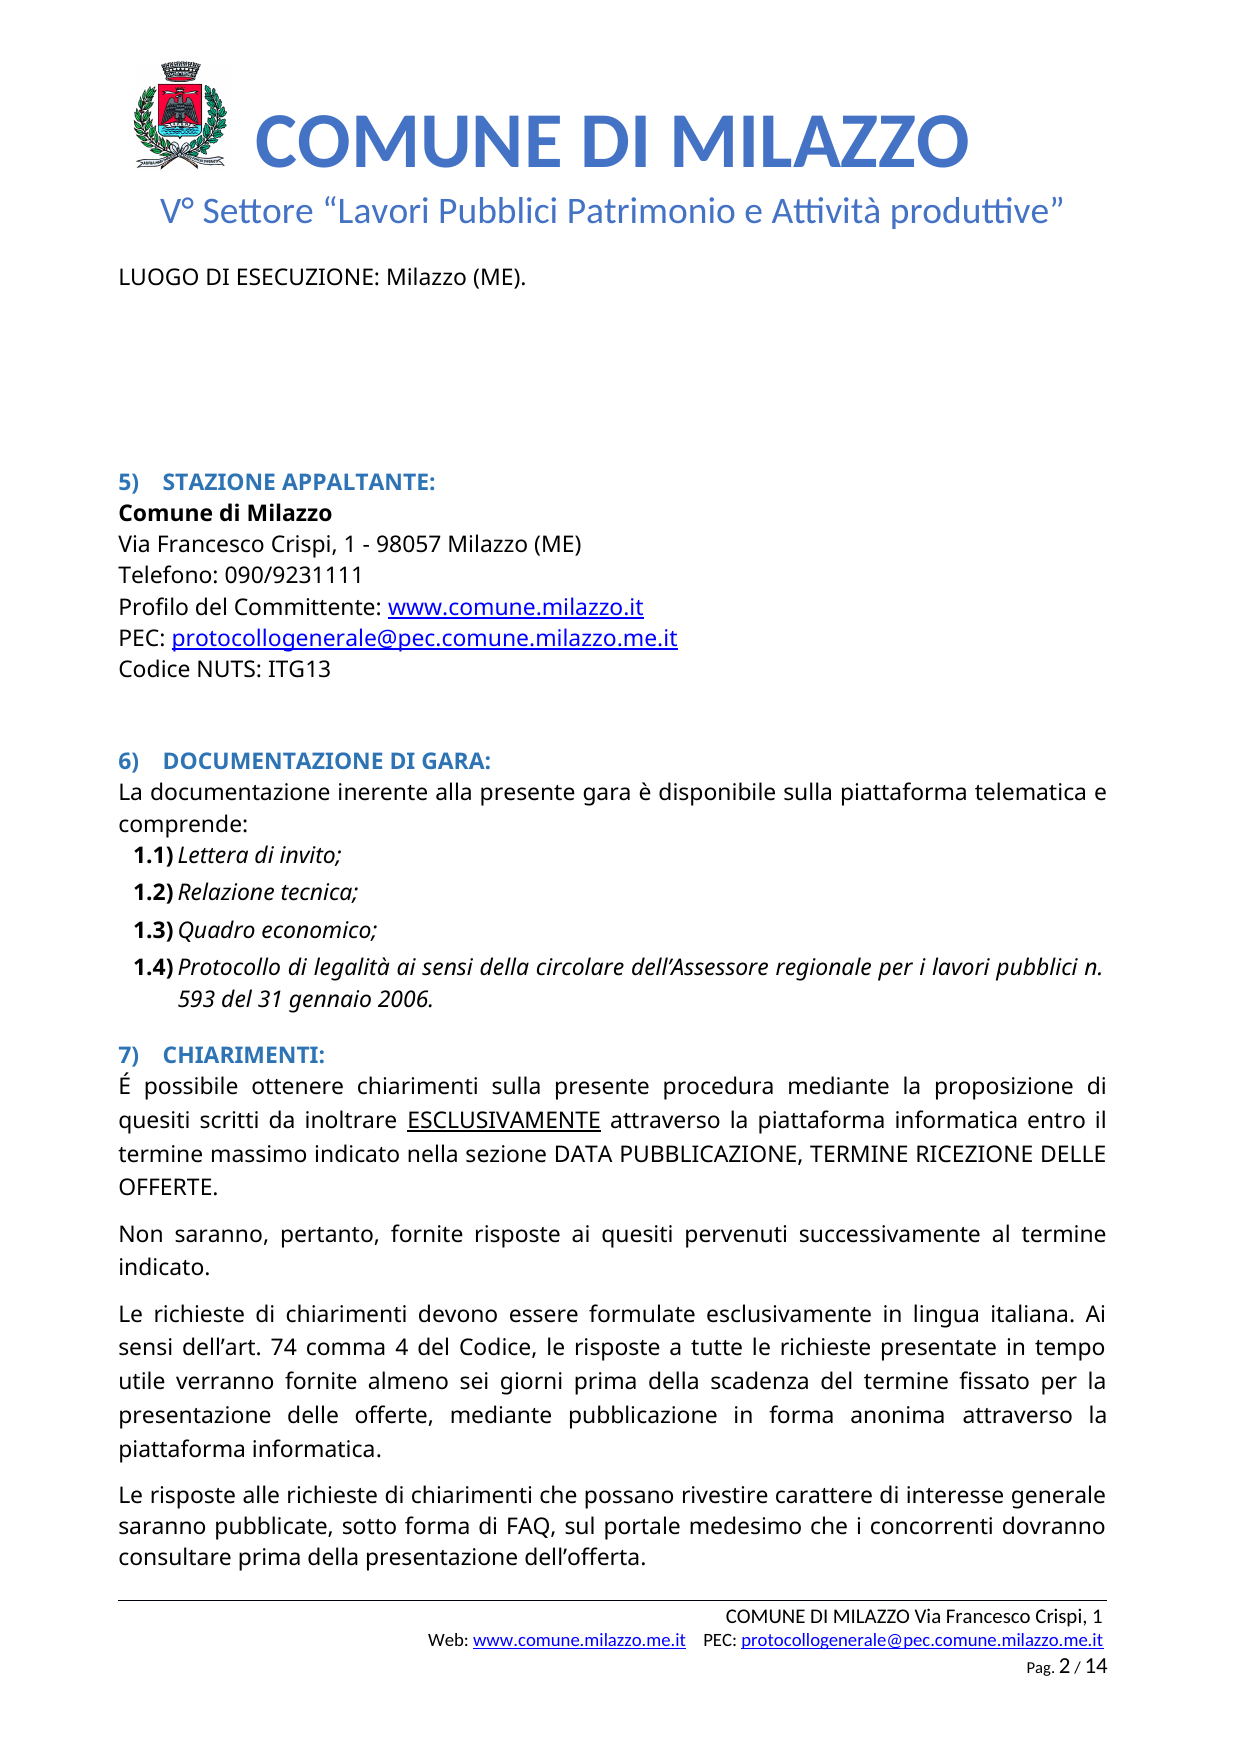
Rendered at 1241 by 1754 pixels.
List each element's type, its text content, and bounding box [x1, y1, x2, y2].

text PEC: protocollogenerale@pec.comune.milazzo.me.it [118, 622, 1107, 653]
text LUOGO DI ESECUZIONE: Milazzo (ME). [118, 261, 1107, 292]
list Lettera di invito; [133, 839, 1107, 870]
text Profilo del Committente: www.comune.milazzo.it [118, 590, 1107, 622]
list DOCUMENTAZIONE DI GARA: [118, 745, 983, 776]
picture [130, 58, 231, 173]
list CHIARIMENTI: [118, 1039, 1107, 1070]
list Protocollo di legalità ai sensi della circolare dell’Assessore regionale per i lavori pubblici n. 593 del 31 gennaio 2006. [133, 951, 1107, 1014]
text La documentazione inerente alla presente gara è disponibile sulla piattaforma telematica e comprende: [118, 776, 1107, 839]
list Relazione tecnica; [133, 876, 1107, 908]
text Codice NUTS: ITG13 [118, 653, 1107, 684]
text É possibile ottenere chiarimenti sulla presente procedura mediante la proposizione di quesiti scritti da inoltrare ESCLUSIVAMENTE attraverso la piattaforma informatica entro il termine massimo indicato nella sezione DATA PUBBLICAZIONE, TERMINE RICEZIONE DELLE OFFERTE. [118, 1070, 1107, 1203]
list Quadro economico; [133, 914, 1107, 945]
text Telefono: 090/9231111 [118, 559, 1107, 590]
text Le risposte alle richieste di chiarimenti che possano rivestire carattere di interesse generale saranno pubblicate, sotto forma di FAQ, sul portale medesimo che i concorrenti dovranno consultare prima della presentazione dell’offerta. [118, 1479, 1107, 1573]
text Via Francesco Crispi, 1 - 98057 Milazzo (ME) [118, 528, 1107, 559]
text Le richieste di chiarimenti devono essere formulate esclusivamente in lingua italiana. Ai sensi dell’art. 74 comma 4 del Codice, le risposte a tutte le richieste presentate in tempo utile verranno fornite almeno sei giorni prima della scadenza del termine fissato per la presentazione delle offerte, mediante pubblicazione in forma anonima attraverso la piattaforma informatica. [118, 1298, 1107, 1464]
text Comune di Milazzo [118, 497, 1107, 528]
text Non saranno, pertanto, fornite risposte ai quesiti pervenuti successivamente al termine indicato. [118, 1218, 1107, 1283]
list STAZIONE APPALTANTE: [118, 465, 1107, 497]
